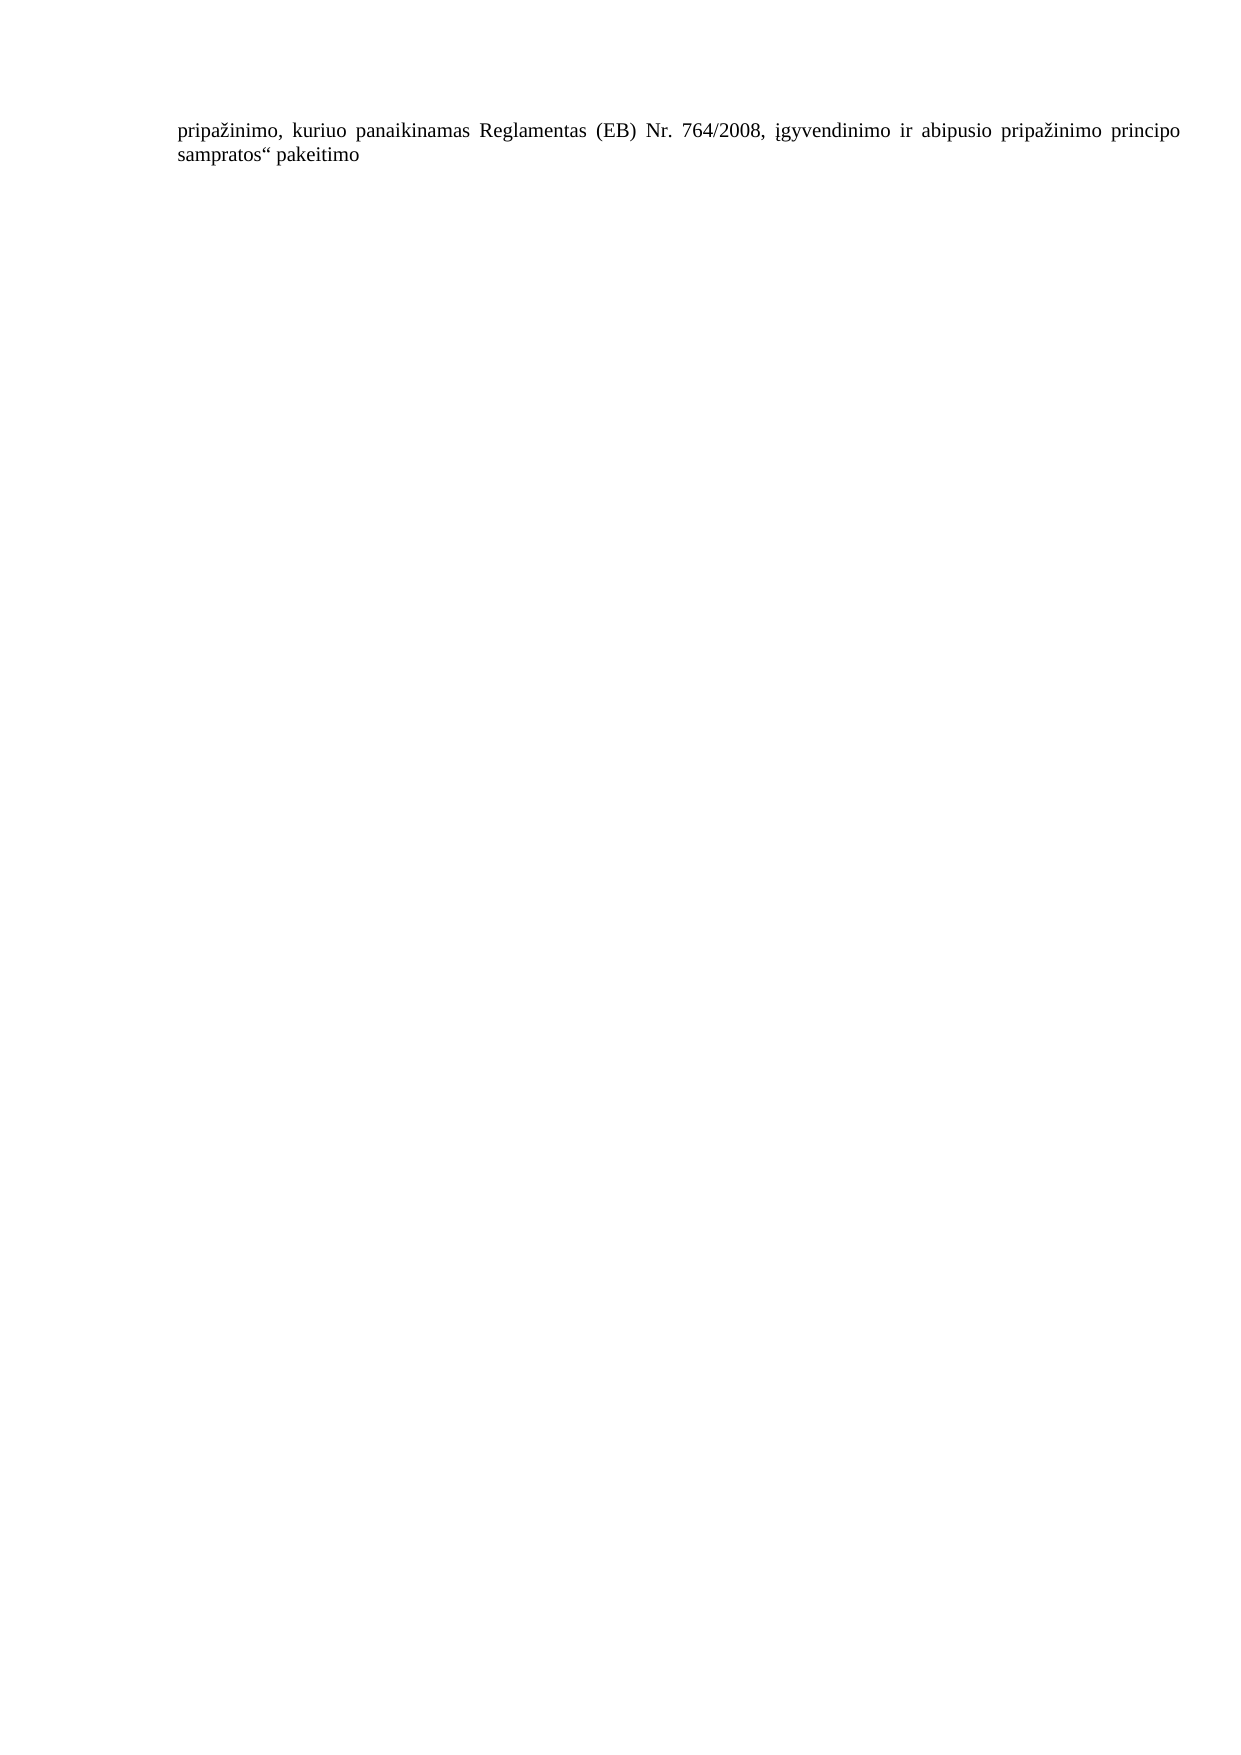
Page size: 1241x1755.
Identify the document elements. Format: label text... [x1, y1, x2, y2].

text pripažinimo, kuriuo panaikinamas Reglamentas (EB) Nr. 764/2008, įgyvendinimo ir abipusio pripažinimo principo sampratos“ pakeitimo [177, 118, 1181, 166]
